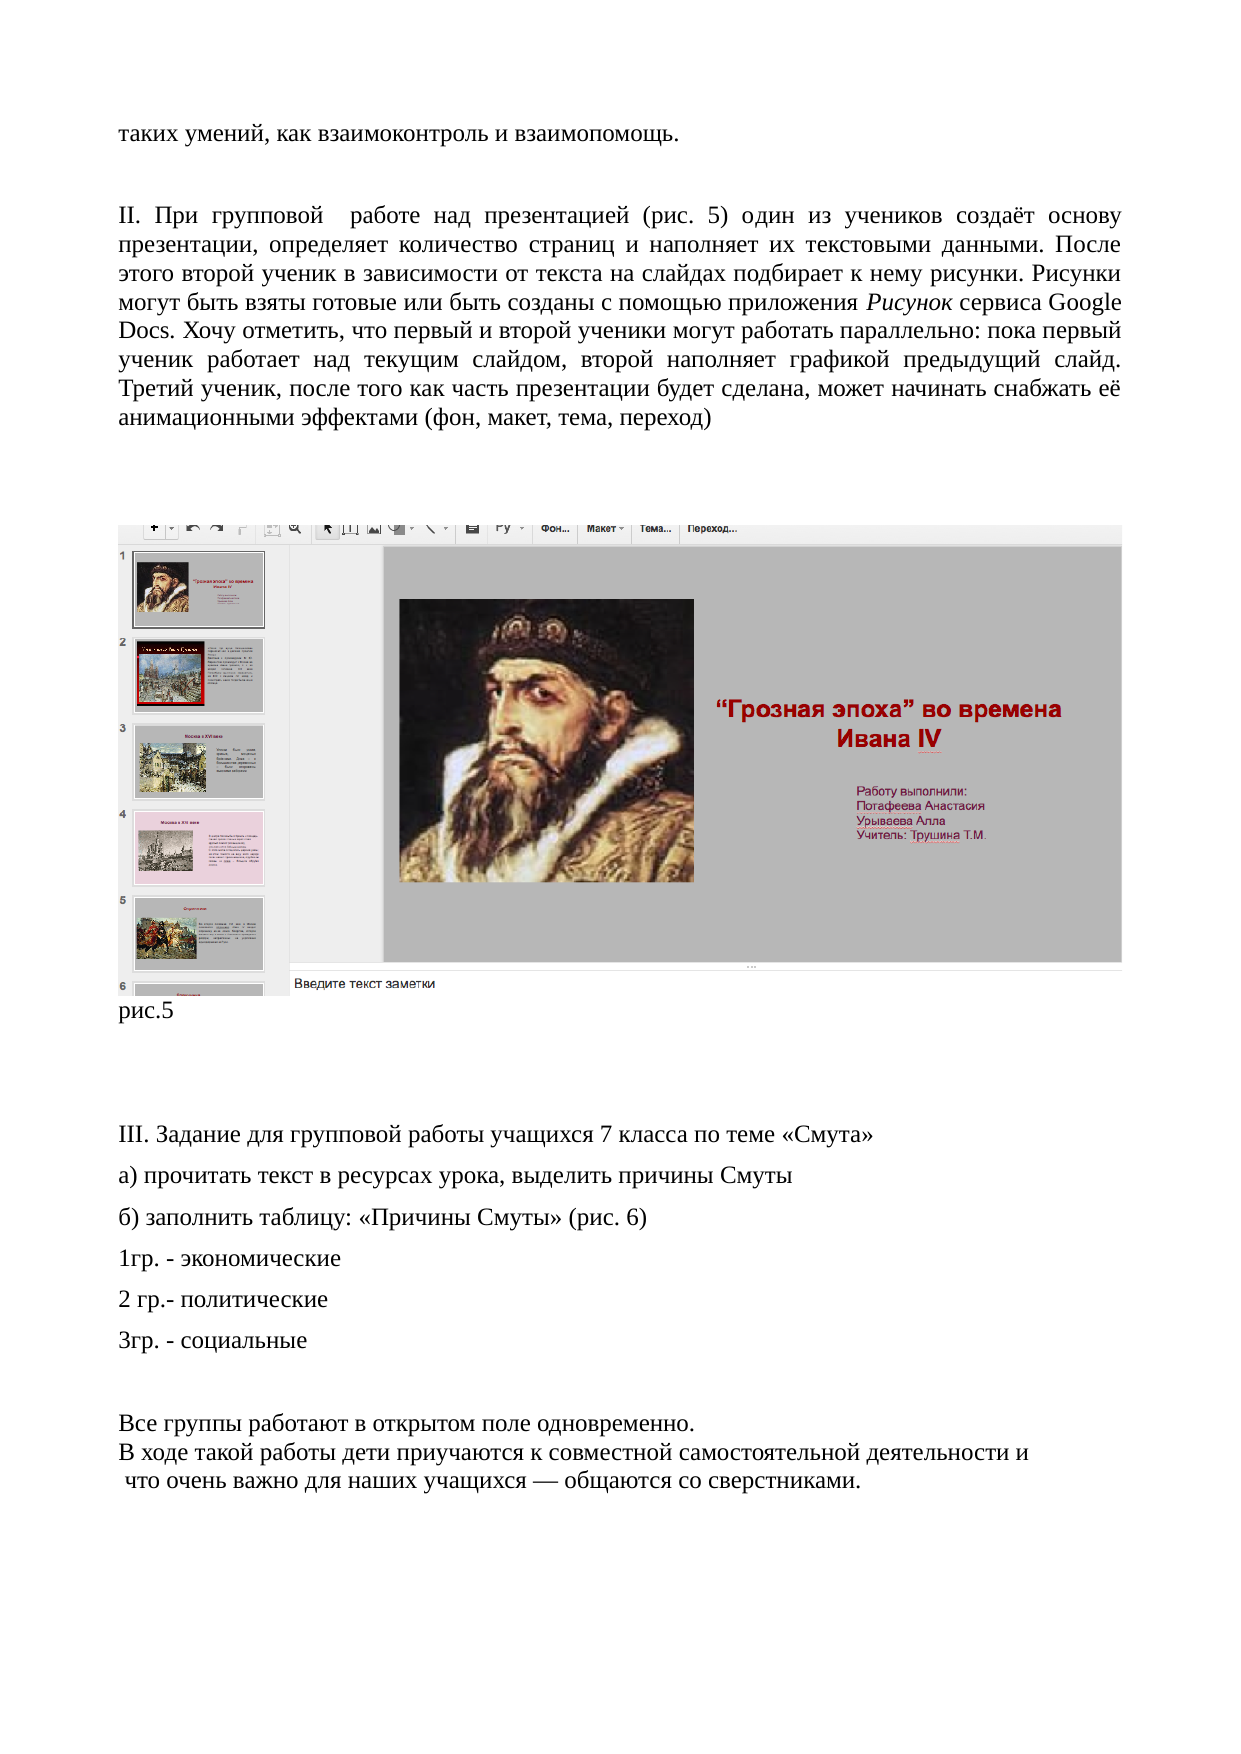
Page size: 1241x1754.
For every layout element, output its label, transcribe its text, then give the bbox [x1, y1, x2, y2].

text III. Задание для групповой работы учащихся 7 класса по теме «Смута» [118, 1119, 1122, 1148]
text Все группы работают в открытом поле одновременно. [118, 1408, 1122, 1437]
text В ходе такой работы дети приучаются к совместной самостоятельной деятельности и [118, 1437, 1122, 1465]
text 2 гр.- политические [118, 1284, 1122, 1313]
text что очень важно для наших учащихся — общаются со сверстниками. [118, 1465, 1122, 1494]
text таких умений, как взаимоконтроль и взаимопомощь. [118, 118, 1122, 147]
text рис.5 [118, 996, 1122, 1024]
text 1гр. - экономические [118, 1243, 1122, 1272]
text а) прочитать текст в ресурсах урока, выделить причины Смуты [118, 1160, 1122, 1189]
picture [118, 525, 1123, 996]
text II. При групповой работе над презентацией (рис. 5) один из учеников создаёт основу презентации, определяет количество страниц и наполняет их текстовыми данными. После этого второй ученик в зависимости от текста на слайдах подбирает к нему рисунки. Рисунки могут быть взяты готовые или быть созданы с помощью приложения Рисунок сервиса Google Docs. Хочу отметить, что первый и второй ученики могут работать параллельно: пока первый ученик работает над текущим слайдом, второй наполняет графикой предыдущий слайд. Третий ученик, после того как часть презентации будет сделана, может начинать снабжать её анимационными эффектами (фон, макет, тема, переход) [118, 201, 1122, 431]
text 3гр. - социальные [118, 1325, 1122, 1354]
text б) заполнить таблицу: «Причины Смуты» (рис. 6) [118, 1202, 1122, 1230]
